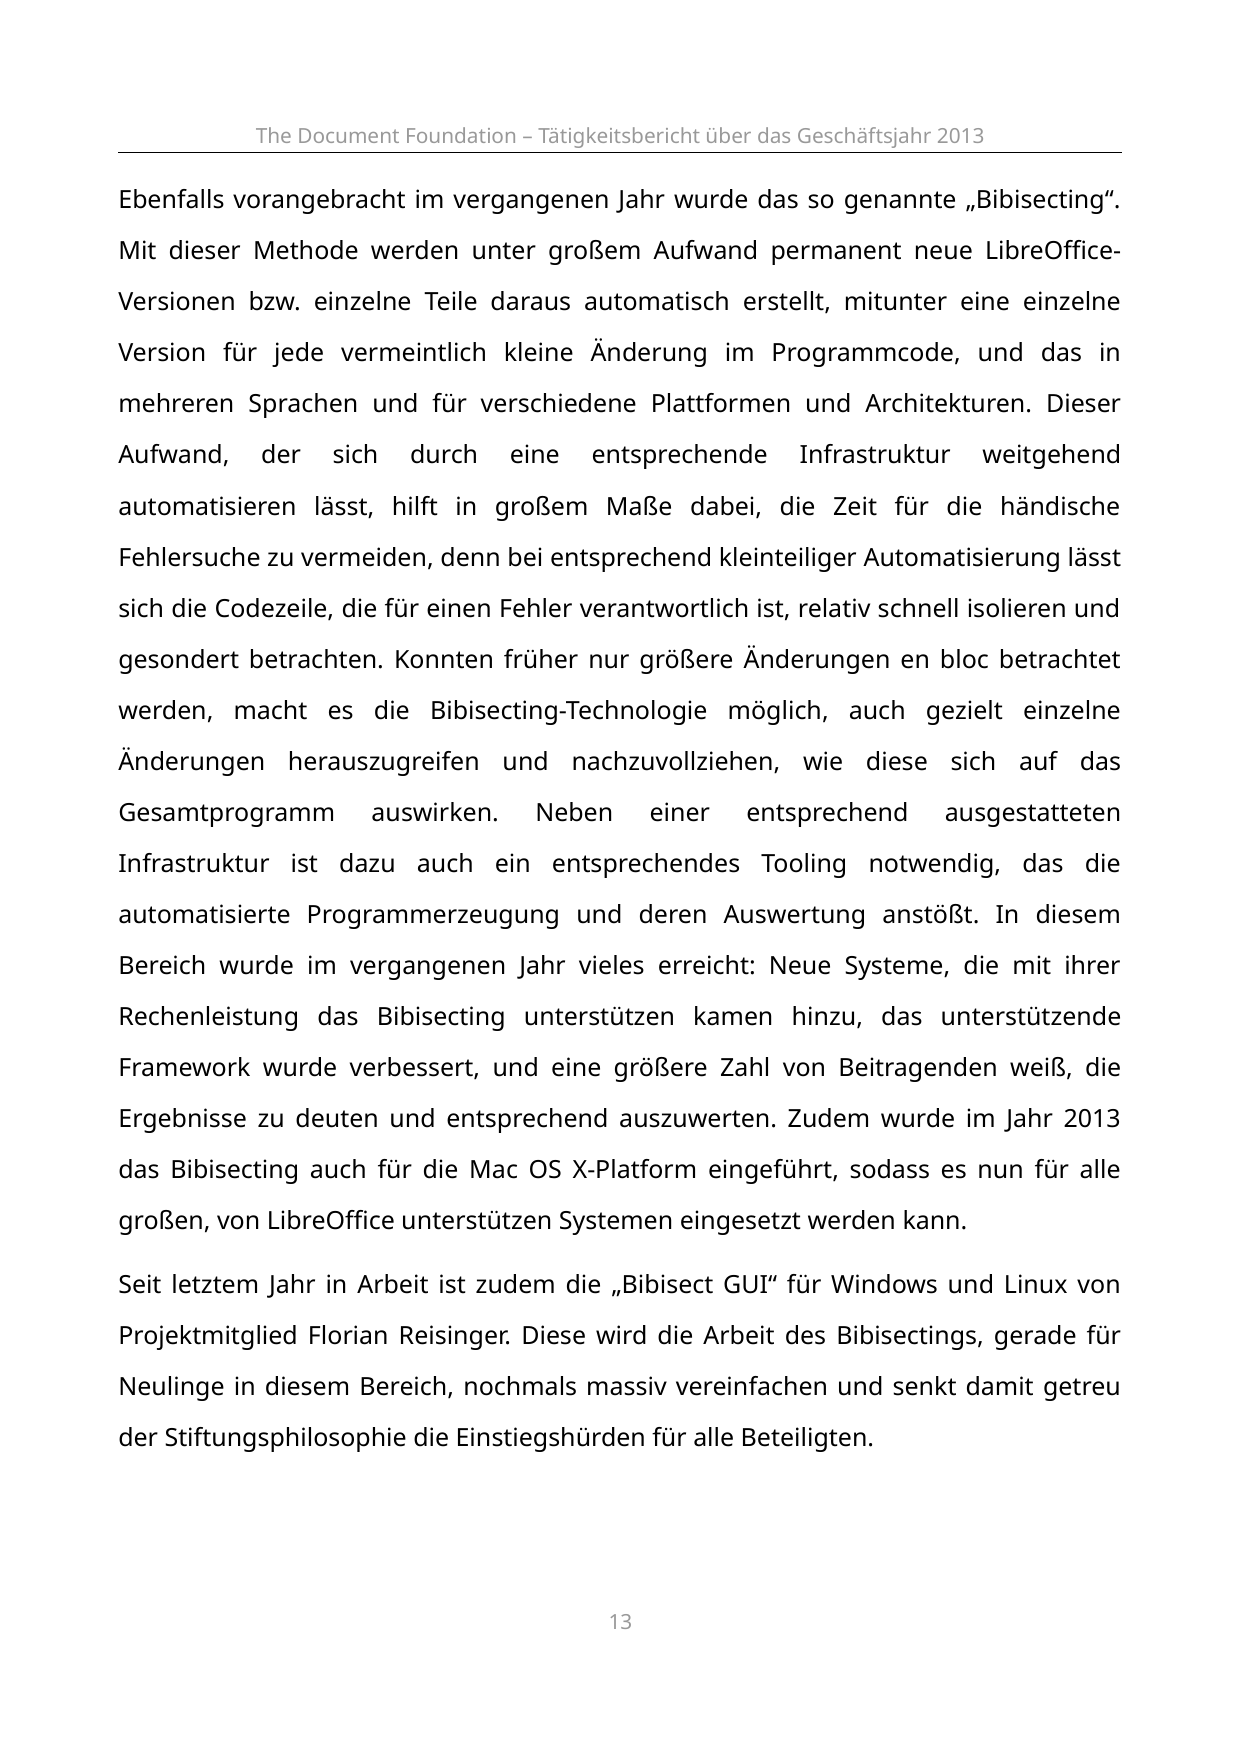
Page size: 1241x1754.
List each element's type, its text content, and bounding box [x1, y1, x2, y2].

text Ebenfalls vorangebracht im vergangenen Jahr wurde das so genannte „Bibisecting“. Mit dieser Methode werden unter großem Aufwand permanent neue LibreOffice-Versionen bzw. einzelne Teile daraus automatisch erstellt, mitunter eine einzelne Version für jede vermeintlich kleine Änderung im Programmcode, und das in mehreren Sprachen und für verschiedene Plattformen und Architekturen. Dieser Aufwand, der sich durch eine entsprechende Infrastruktur weitgehend automatisieren lässt, hilft in großem Maße dabei, die Zeit für die händische Fehlersuche zu vermeiden, denn bei entsprechend kleinteiliger Automatisierung lässt sich die Codezeile, die für einen Fehler verantwortlich ist, relativ schnell isolieren und gesondert betrachten. Konnten früher nur größere Änderungen en bloc betrachtet werden, macht es die Bibisecting-Technologie möglich, auch gezielt einzelne Änderungen herauszugreifen und nachzuvollziehen, wie diese sich auf das Gesamtprogramm auswirken. Neben einer entsprechend ausgestatteten Infrastruktur ist dazu auch ein entsprechendes Tooling notwendig, das die automatisierte Programmerzeugung und deren Auswertung anstößt. In diesem Bereich wurde im vergangenen Jahr vieles erreicht: Neue Systeme, die mit ihrer Rechenleistung das Bibisecting unterstützen kamen hinzu, das unterstützende Framework wurde verbessert, und eine größere Zahl von Beitragenden weiß, die Ergebnisse zu deuten und entsprechend auszuwerten. Zudem wurde im Jahr 2013 das Bibisecting auch für die Mac OS X-Platform eingeführt, sodass es nun für alle großen, von LibreOffice unterstützen Systemen eingesetzt werden kann. [118, 182, 1122, 1237]
text Seit letztem Jahr in Arbeit ist zudem die „Bibisect GUI“ für Windows und Linux von Projektmitglied Florian Reisinger. Diese wird die Arbeit des Bibisectings, gerade für Neulinge in diesem Bereich, nochmals massiv vereinfachen und senkt damit getreu der Stiftungsphilosophie die Einstiegshürden für alle Beteiligten. [118, 1266, 1122, 1453]
